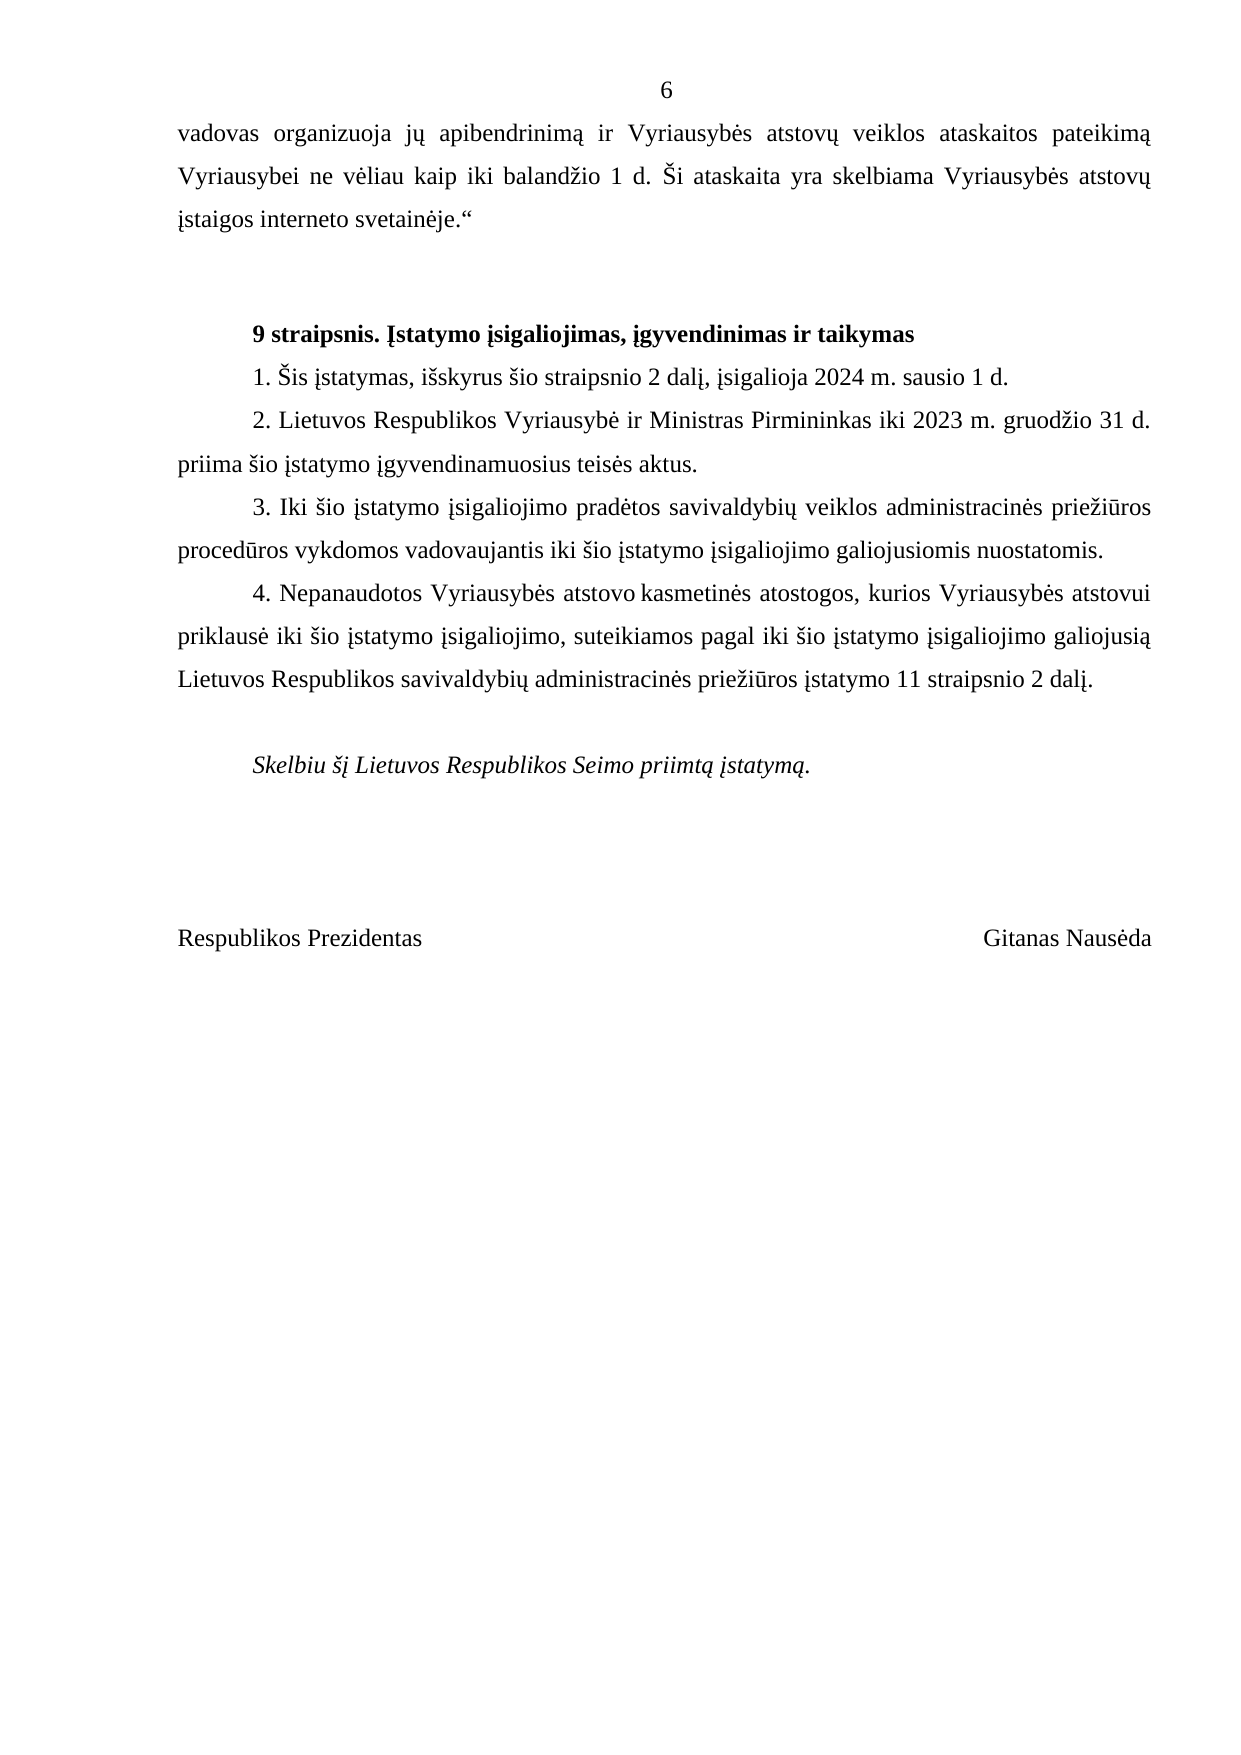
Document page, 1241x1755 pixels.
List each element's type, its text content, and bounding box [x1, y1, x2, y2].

text Respublikos Prezidentas Gitanas Nausėda [177, 923, 1152, 952]
text vadovas organizuoja jų apibendrinimą ir Vyriausybės atstovų veiklos ataskaitos pateikimą Vyriausybei ne vėliau kaip iki balandžio 1 d. Ši ataskaita yra skelbiama Vyriausybės atstovų įstaigos interneto svetainėje.“ [177, 118, 1152, 233]
text 1. Šis įstatymas, išskyrus šio straipsnio 2 dalį, įsigalioja 2024 m. sausio 1 d. [177, 362, 1152, 391]
text 9 straipsnis. Įstatymo įsigaliojimas, įgyvendinimas ir taikymas [177, 319, 1152, 348]
text 3. Iki šio įstatymo įsigaliojimo pradėtos savivaldybių veiklos administracinės priežiūros procedūros vykdomos vadovaujantis iki šio įstatymo įsigaliojimo galiojusiomis nuostatomis. [177, 492, 1152, 564]
text Skelbiu šį Lietuvos Respublikos Seimo priimtą įstatymą. [177, 751, 1152, 779]
text 2. Lietuvos Respublikos Vyriausybė ir Ministras Pirmininkas iki 2023 m. gruodžio 31 d. priima šio įstatymo įgyvendinamuosius teisės aktus. [177, 406, 1152, 477]
text 4. Nepanaudotos Vyriausybės atstovo kasmetinės atostogos, kurios Vyriausybės atstovui priklausė iki šio įstatymo įsigaliojimo, suteikiamos pagal iki šio įstatymo įsigaliojimo galiojusią Lietuvos Respublikos savivaldybių administracinės priežiūros įstatymo 11 straipsnio 2 dalį. [177, 578, 1152, 693]
